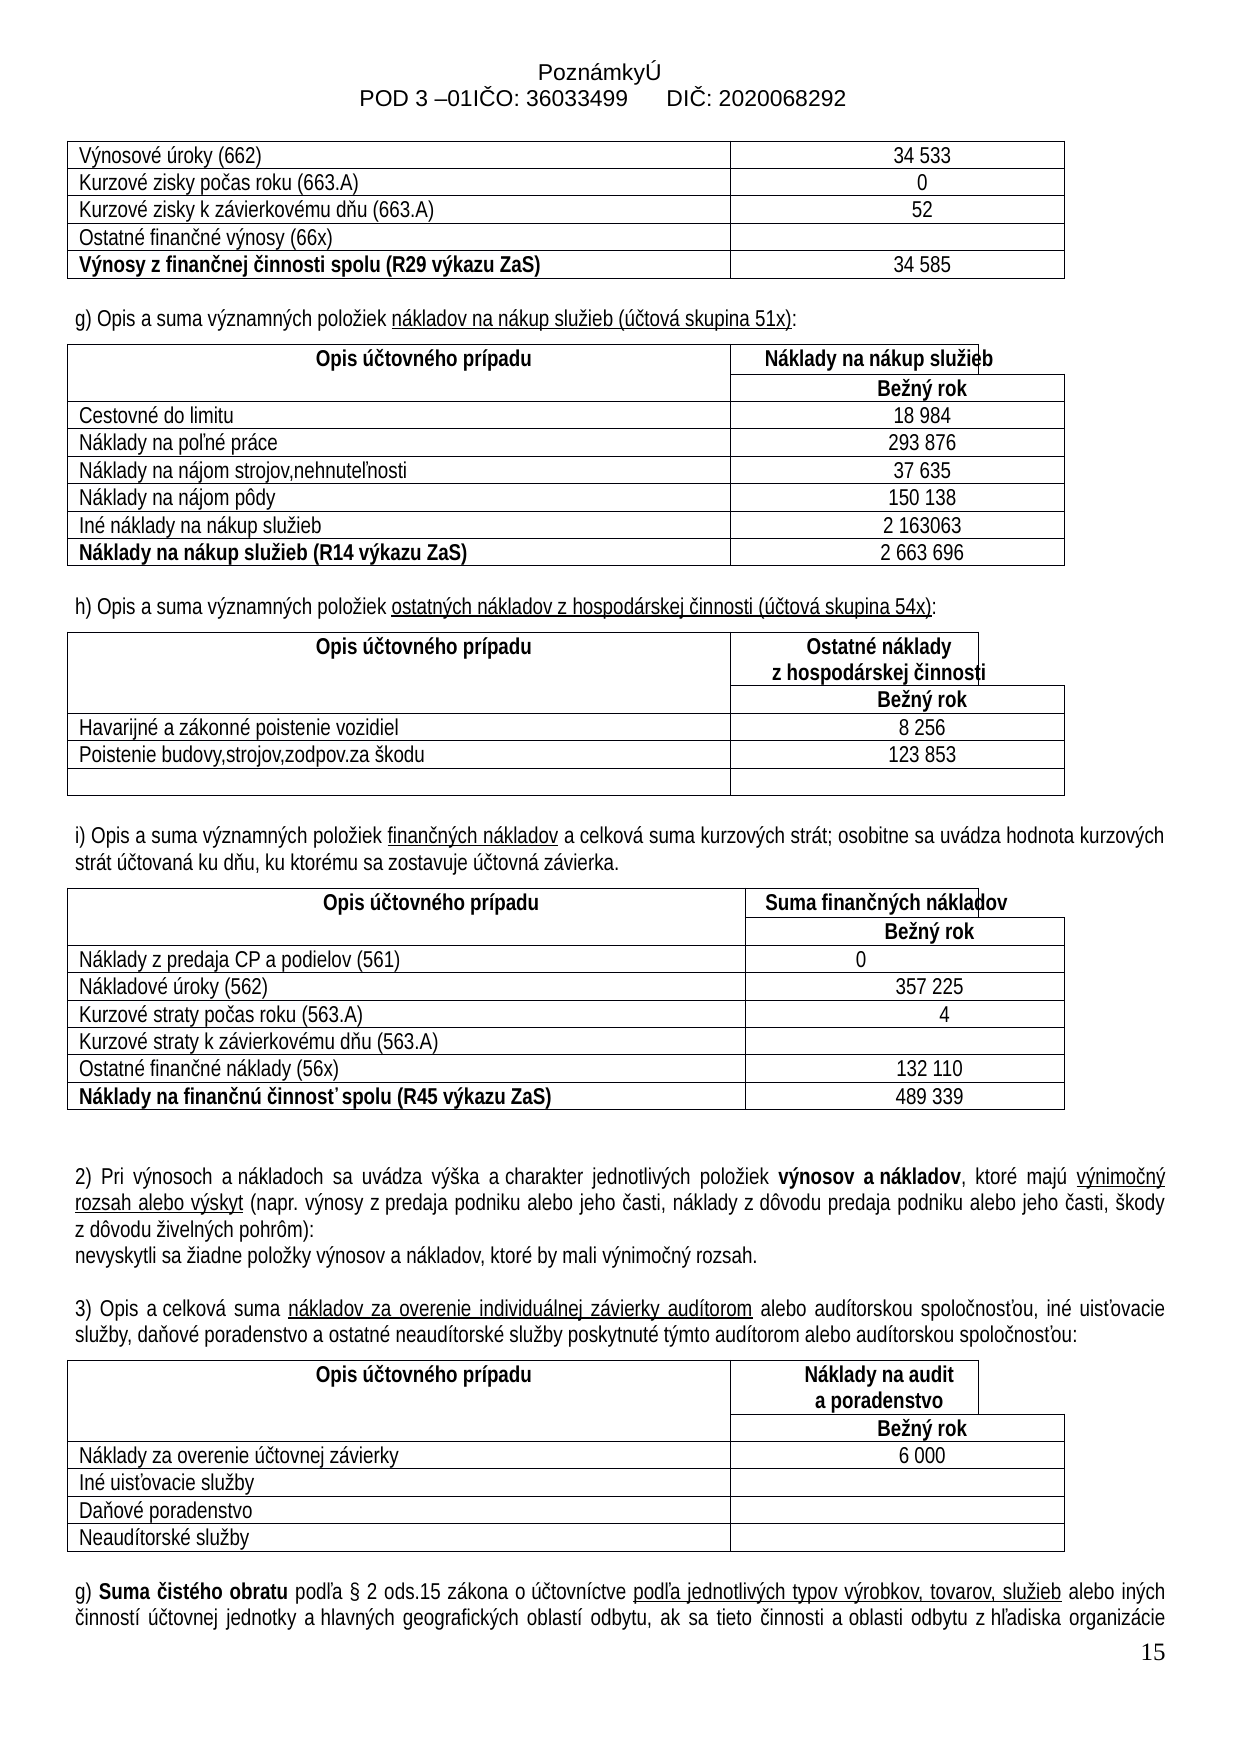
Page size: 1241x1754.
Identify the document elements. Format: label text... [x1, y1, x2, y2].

text 3) Opis a celková suma nákladov za overenie individuálnej závierky audítorom alebo audítorskou spoločnosťou, iné uisťovacie služby, daňové poradenstvo a ostatné neaudítorské služby poskytnuté týmto audítorom alebo audítorskou spoločnosťou: [75, 1294, 1165, 1347]
table_cell 0 [731, 169, 1064, 195]
table_cell 6 000 [731, 1442, 1064, 1468]
table_cell Kurzové straty počas roku (563.A) [68, 1001, 745, 1027]
table_cell Cestovné do limitu [68, 402, 730, 428]
table_header [979, 632, 1064, 685]
text h) Opis a suma významných položiek ostatných nákladov z hospodárskej činnosti (účtová skupina 54x): [75, 593, 1165, 619]
table_cell [731, 1497, 1064, 1523]
table_cell Ostatné finančné výnosy (66x) [68, 224, 730, 250]
table_header Opis účtovného prípadu [68, 889, 745, 945]
table_cell Výnosy z finančnej činnosti spolu (R29 výkazu ZaS) [68, 251, 730, 277]
table_cell Iné náklady na nákup služieb [68, 512, 730, 538]
table_header [979, 1360, 1064, 1413]
table_cell 293 876 [731, 429, 1064, 456]
table_cell 150 138 [731, 484, 1064, 511]
table_cell [746, 1028, 1064, 1054]
text nevyskytli sa žiadne položky výnosov a nákladov, ktoré by mali výnimočný rozsah. [75, 1242, 1165, 1268]
table_header Náklady na nákup služieb [731, 345, 978, 373]
table_cell [731, 1469, 1064, 1496]
table_cell 2 163063 [731, 512, 1064, 538]
table_cell Nákladové úroky (562) [68, 973, 745, 999]
table_cell 8 256 [731, 714, 1064, 740]
table_cell 34 533 [731, 142, 1064, 168]
table_cell 357 225 [746, 973, 1064, 999]
table_cell Bežný rok [746, 918, 1064, 945]
table_cell Náklady za overenie účtovnej závierky [68, 1442, 730, 1468]
table_header Opis účtovného prípadu [68, 345, 730, 401]
table_cell Neaudítorské služby [68, 1524, 730, 1551]
table_cell Náklady na nájom pôdy [68, 484, 730, 511]
text 2) Pri výnosoch a nákladoch sa uvádza výška a charakter jednotlivých položiek výnosov a nákladov, ktoré majú výnimočný rozsah alebo výskyt (napr. výnosy z predaja podniku alebo jeho časti, náklady z dôvodu predaja podniku alebo jeho časti, škody z dôvodu živelných pohrôm): [75, 1163, 1165, 1242]
text i) Opis a suma významných položiek finančných nákladov a celková suma kurzových strát; osobitne sa uvádza hodnota kurzových strát účtovaná ku dňu, ku ktorému sa zostavuje účtovná závierka. [75, 822, 1165, 875]
table_cell [731, 1524, 1064, 1551]
table_cell Daňové poradenstvo [68, 1497, 730, 1523]
table_cell 2 663 696 [731, 539, 1064, 565]
table_cell Bežný rok [731, 375, 1064, 401]
table_header Suma finančných nákladov [746, 889, 978, 917]
table_cell Bežný rok [731, 686, 1064, 713]
table_cell Náklady z predaja CP a podielov (561) [68, 946, 745, 972]
table_cell Náklady na nákup služieb (R14 výkazu ZaS) [68, 539, 730, 565]
text g) Opis a suma významných položiek nákladov na nákup služieb (účtová skupina 51x): [75, 305, 1165, 331]
table_cell 0 [746, 946, 1064, 972]
table_cell Iné uisťovacie služby [68, 1469, 730, 1496]
table_cell [68, 769, 730, 795]
table_header Opis účtovného prípadu [68, 1361, 730, 1441]
table_cell Kurzové zisky k závierkovému dňu (663.A) [68, 196, 730, 223]
table_header Náklady na audit a poradenstvo [731, 1361, 978, 1413]
table_header [979, 888, 1064, 917]
table_cell Poistenie budovy,strojov,zodpov.za škodu [68, 741, 730, 767]
table_cell Kurzové zisky počas roku (663.A) [68, 169, 730, 195]
table_cell [731, 224, 1064, 250]
table_cell 489 339 [746, 1083, 1064, 1109]
table_cell 37 635 [731, 457, 1064, 483]
table_cell Náklady na finančnú činnosť spolu (R45 výkazu ZaS) [68, 1083, 745, 1109]
table_cell 123 853 [731, 741, 1064, 767]
table_cell 4 [746, 1001, 1064, 1027]
table_cell Havarijné a zákonné poistenie vozidiel [68, 714, 730, 740]
table_cell Bežný rok [731, 1415, 1064, 1441]
table_cell Ostatné finančné náklady (56x) [68, 1055, 745, 1082]
table_cell 34 585 [731, 251, 1064, 277]
text g) Suma čistého obratu podľa § 2 ods.15 zákona o účtovníctve podľa jednotlivých typov výrobkov, tovarov, služieb alebo iných činností účtovnej jednotky a hlavných geografických oblastí odbytu, ak sa tieto činnosti a oblasti odbytu z hľadiska organizácie [75, 1578, 1165, 1631]
table_header Ostatné náklady z hospodárskej činnosti [731, 633, 978, 685]
table_cell [731, 769, 1064, 795]
table_cell Náklady na nájom strojov,nehnuteľnosti [68, 457, 730, 483]
table_cell 18 984 [731, 402, 1064, 428]
table_cell 132 110 [746, 1055, 1064, 1082]
table_cell Náklady na poľné práce [68, 429, 730, 456]
table_cell Výnosové úroky (662) [68, 142, 730, 168]
table_header [979, 344, 1064, 373]
table_header Opis účtovného prípadu [68, 633, 730, 713]
table_cell Kurzové straty k závierkovému dňu (563.A) [68, 1028, 745, 1054]
table_cell 52 [731, 196, 1064, 223]
